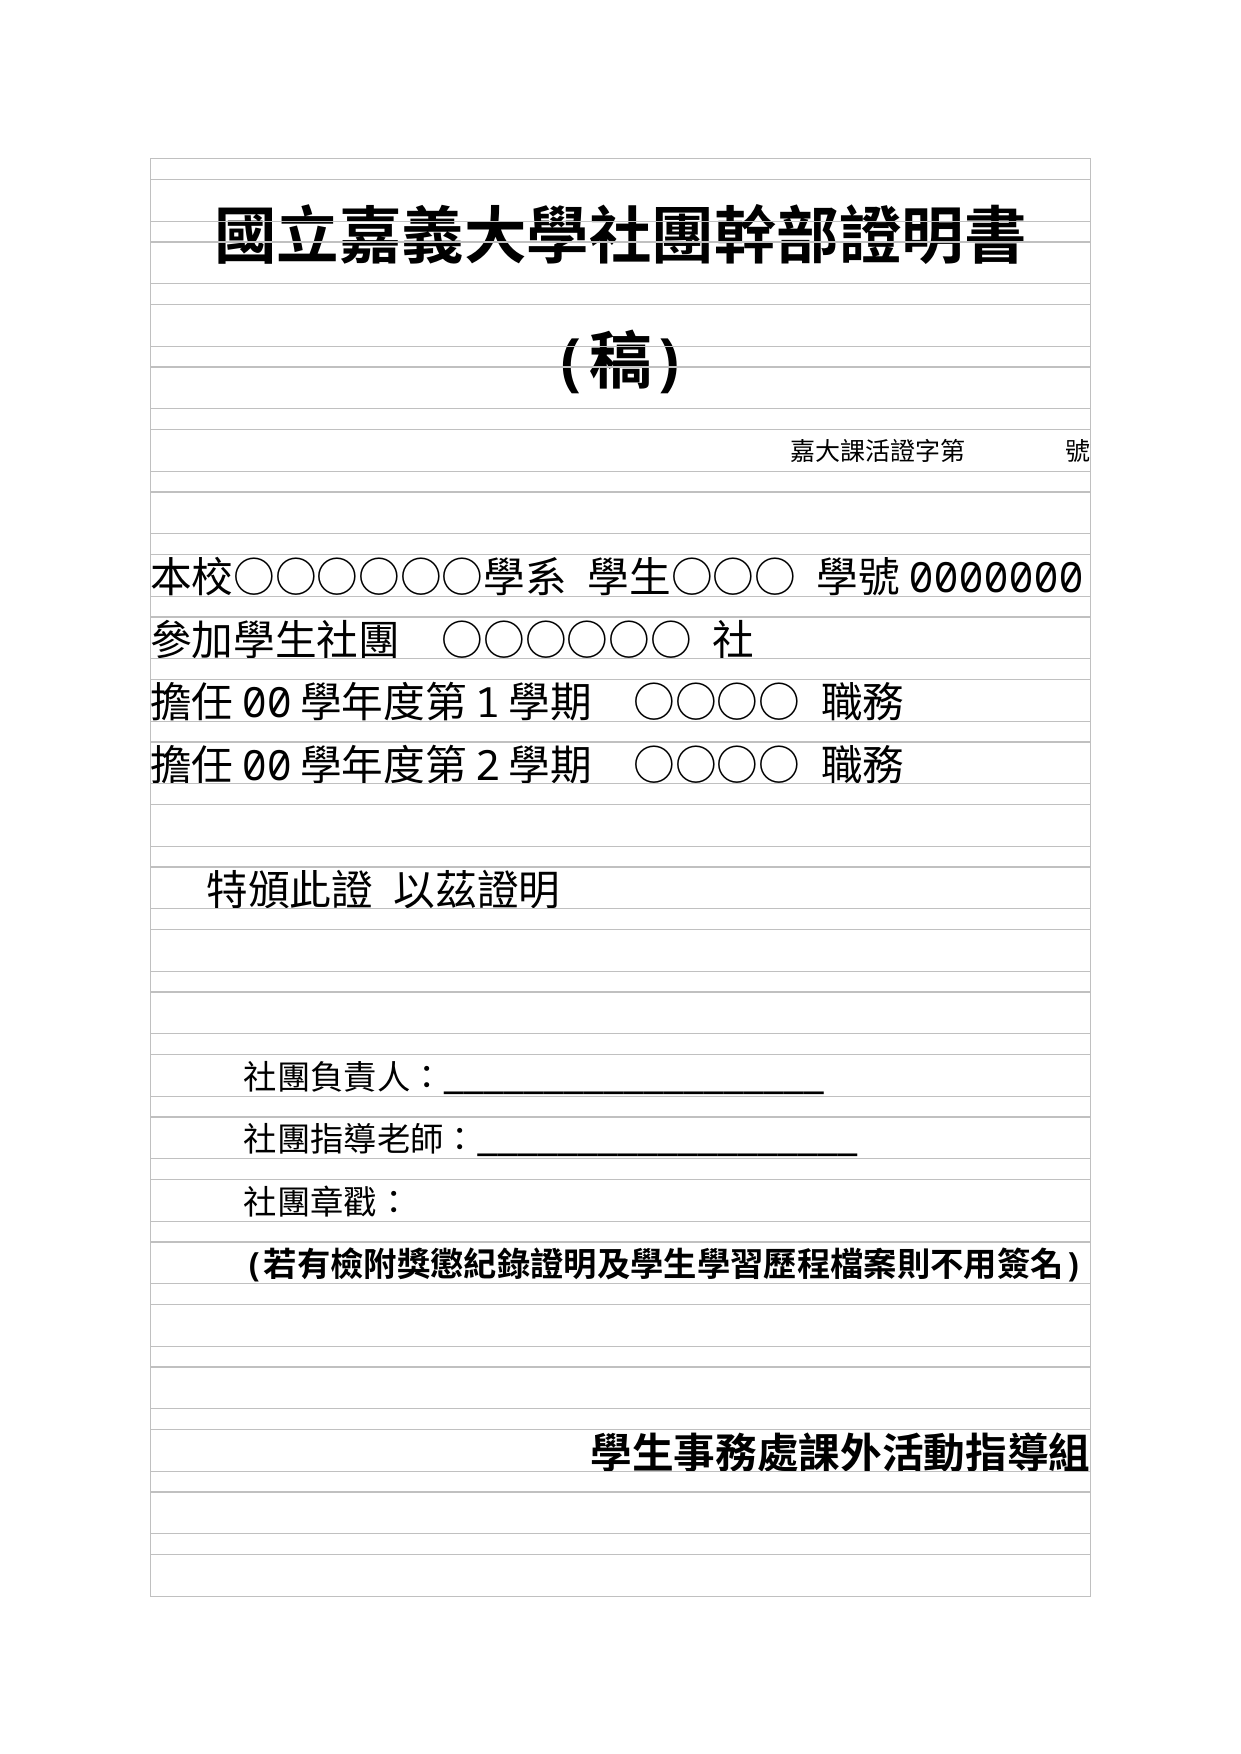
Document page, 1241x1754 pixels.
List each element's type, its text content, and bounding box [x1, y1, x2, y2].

text 國立嘉義大學社團幹部證明書(稿) [609, 222, 628, 241]
text 國立嘉義大學社團幹部證明書(稿) [960, 222, 991, 241]
text 國立嘉義大學社團幹部證明書(稿) [607, 347, 669, 366]
text 國立嘉義大學社團幹部證明書(稿) [151, 305, 1090, 346]
text 國立嘉義大學社團幹部證明書(稿) [999, 222, 1090, 241]
text 國立嘉義大學社團幹部證明書(稿) [571, 347, 600, 366]
text 國立嘉義大學社團幹部證明書(稿) [151, 284, 1090, 304]
text 國立嘉義大學社團幹部證明書(稿) [226, 243, 265, 254]
text 國立嘉義大學社團幹部證明書(稿) [226, 222, 247, 241]
text 國立嘉義大學社團幹部證明書(稿) [151, 222, 218, 241]
text 國立嘉義大學社團幹部證明書(稿) [151, 159, 1090, 179]
text 學生事務處課外活動指導組 [151, 1430, 1090, 1471]
text 國立嘉義大學社團幹部證明書(稿) [673, 347, 1090, 366]
text 國立嘉義大學社團幹部證明書(稿) [151, 347, 566, 366]
text 國立嘉義大學社團幹部證明書(稿) [829, 222, 868, 241]
text 國立嘉義大學社團幹部證明書(稿) [663, 243, 702, 255]
text 國立嘉義大學社團幹部證明書(稿) [272, 222, 428, 241]
text 國立嘉義大學社團幹部證明書(稿) [151, 243, 1090, 283]
text 國立嘉義大學社團幹部證明書(稿) [501, 222, 606, 241]
text 國立嘉義大學社團幹部證明書(稿) [151, 368, 1090, 407]
text [151, 1409, 1090, 1429]
text 國立嘉義大學社團幹部證明書(稿) [636, 222, 656, 241]
text 國立嘉義大學社團幹部證明書(稿) [762, 222, 814, 241]
text 國立嘉義大學社團幹部證明書(稿) [436, 222, 489, 241]
text 國立嘉義大學社團幹部證明書(稿) [151, 180, 1090, 221]
